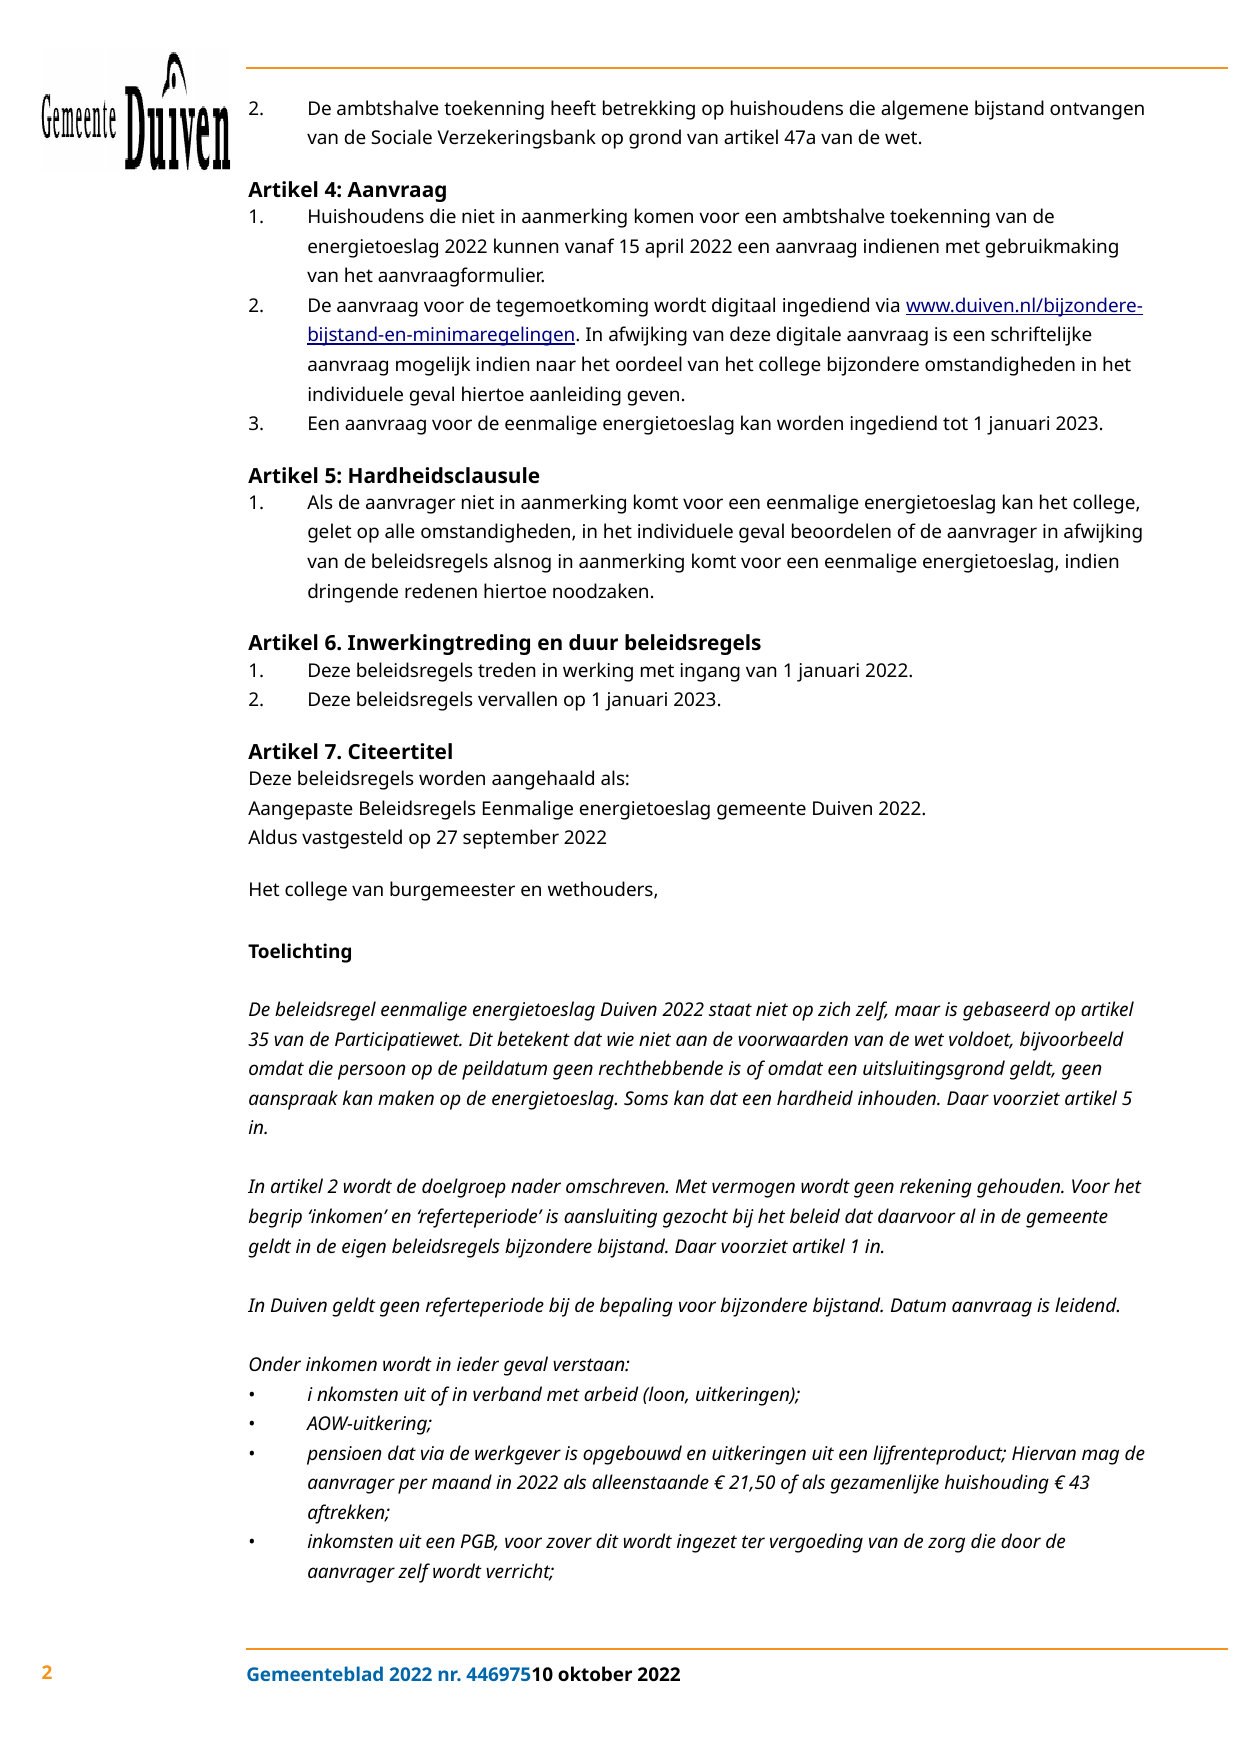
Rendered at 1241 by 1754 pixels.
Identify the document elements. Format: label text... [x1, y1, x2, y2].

text In artikel 2 wordt de doelgroep nader omschreven. Met vermogen wordt geen rekening gehouden. Voor het begrip ‘inkomen’ en ‘referteperiode’ is aansluiting gezocht bij het beleid dat daarvoor al in de gemeente geldt in de eigen beleidsregels bijzondere bijstand. Daar voorziet artikel 1 in. [248, 1174, 1152, 1258]
list Deze beleidsregels treden in werking met ingang van 1 januari 2022. [248, 657, 1152, 682]
list pensioen dat via de werkgever is opgebouwd en uitkeringen uit een lijfrenteproduct; Hiervan mag de aanvrager per maand in 2022 als alleenstaande € 21,50 of als gezamenlijke huishouding € 43 aftrekken; [248, 1440, 1152, 1525]
text Aldus vastgesteld op 27 september 2022 [248, 824, 1152, 850]
text Toelichting [248, 927, 1152, 967]
text Onder inkomen wordt in ieder geval verstaan: [248, 1351, 1152, 1377]
list i nkomsten uit of in verband met arbeid (loon, uitkeringen); [248, 1381, 1152, 1406]
list AOW-uitkering; [248, 1410, 1152, 1436]
text Artikel 4: Aanvraag [248, 175, 1152, 203]
list Huishoudens die niet in aanmerking komen voor een ambtshalve toekenning van de energietoeslag 2022 kunnen vanaf 15 april 2022 een aanvraag indienen met gebruikmaking van het aanvraagformulier. [248, 203, 1152, 288]
picture [41, 47, 231, 172]
text De beleidsregel eenmalige energietoeslag Duiven 2022 staat niet op zich zelf, maar is gebaseerd op artikel 35 van de Participatiewet. Dit betekent dat wie niet aan de voorwaarden van de wet voldoet, bijvoorbeeld omdat die persoon op de peildatum geen rechthebbende is of omdat een uitsluitingsgrond geldt, geen aanspraak kan maken op de energietoeslag. Soms kan dat een hardheid inhouden. Daar voorziet artikel 5 in. [248, 996, 1152, 1140]
list Als de aanvrager niet in aanmerking komt voor een eenmalige energietoeslag kan het college, gelet op alle omstandigheden, in het individuele geval beoordelen of de aanvrager in afwijking van de beleidsregels alsnog in aanmerking komt voor een eenmalige energietoeslag, indien dringende redenen hiertoe noodzaken. [248, 489, 1152, 604]
text Artikel 7. Citeertitel [248, 737, 1152, 765]
text Artikel 6. Inwerkingtreding en duur beleidsregels [248, 628, 1152, 657]
list inkomsten uit een PGB, voor zover dit wordt ingezet ter vergoeding van de zorg die door de aanvrager zelf wordt verricht; [248, 1529, 1152, 1584]
text In Duiven geldt geen referteperiode bij de bepaling voor bijzondere bijstand. Datum aanvraag is leidend. [248, 1292, 1152, 1318]
list Een aanvraag voor de eenmalige energietoeslag kan worden ingediend tot 1 januari 2023. [248, 410, 1152, 436]
list Deze beleidsregels vervallen op 1 januari 2023. [248, 686, 1152, 712]
list De ambtshalve toekenning heeft betrekking op huishoudens die algemene bijstand ontvangen van de Sociale Verzekeringsbank op grond van artikel 47a van de wet. [248, 95, 1152, 150]
text Het college van burgemeester en wethouders, [248, 876, 1152, 902]
text Aangepaste Beleidsregels Eenmalige energietoeslag gemeente Duiven 2022. [248, 795, 1152, 821]
list De aanvraag voor de tegemoetkoming wordt digitaal ingediend via www.duiven.nl/bijzondere-bijstand-en-minimaregelingen. In afwijking van deze digitale aanvraag is een schriftelijke aanvraag mogelijk indien naar het oordeel van het college bijzondere omstandigheden in het individuele geval hiertoe aanleiding geven. [248, 292, 1152, 406]
text Deze beleidsregels worden aangehaald als: [248, 765, 1152, 791]
text Artikel 5: Hardheidsclausule [248, 461, 1152, 489]
